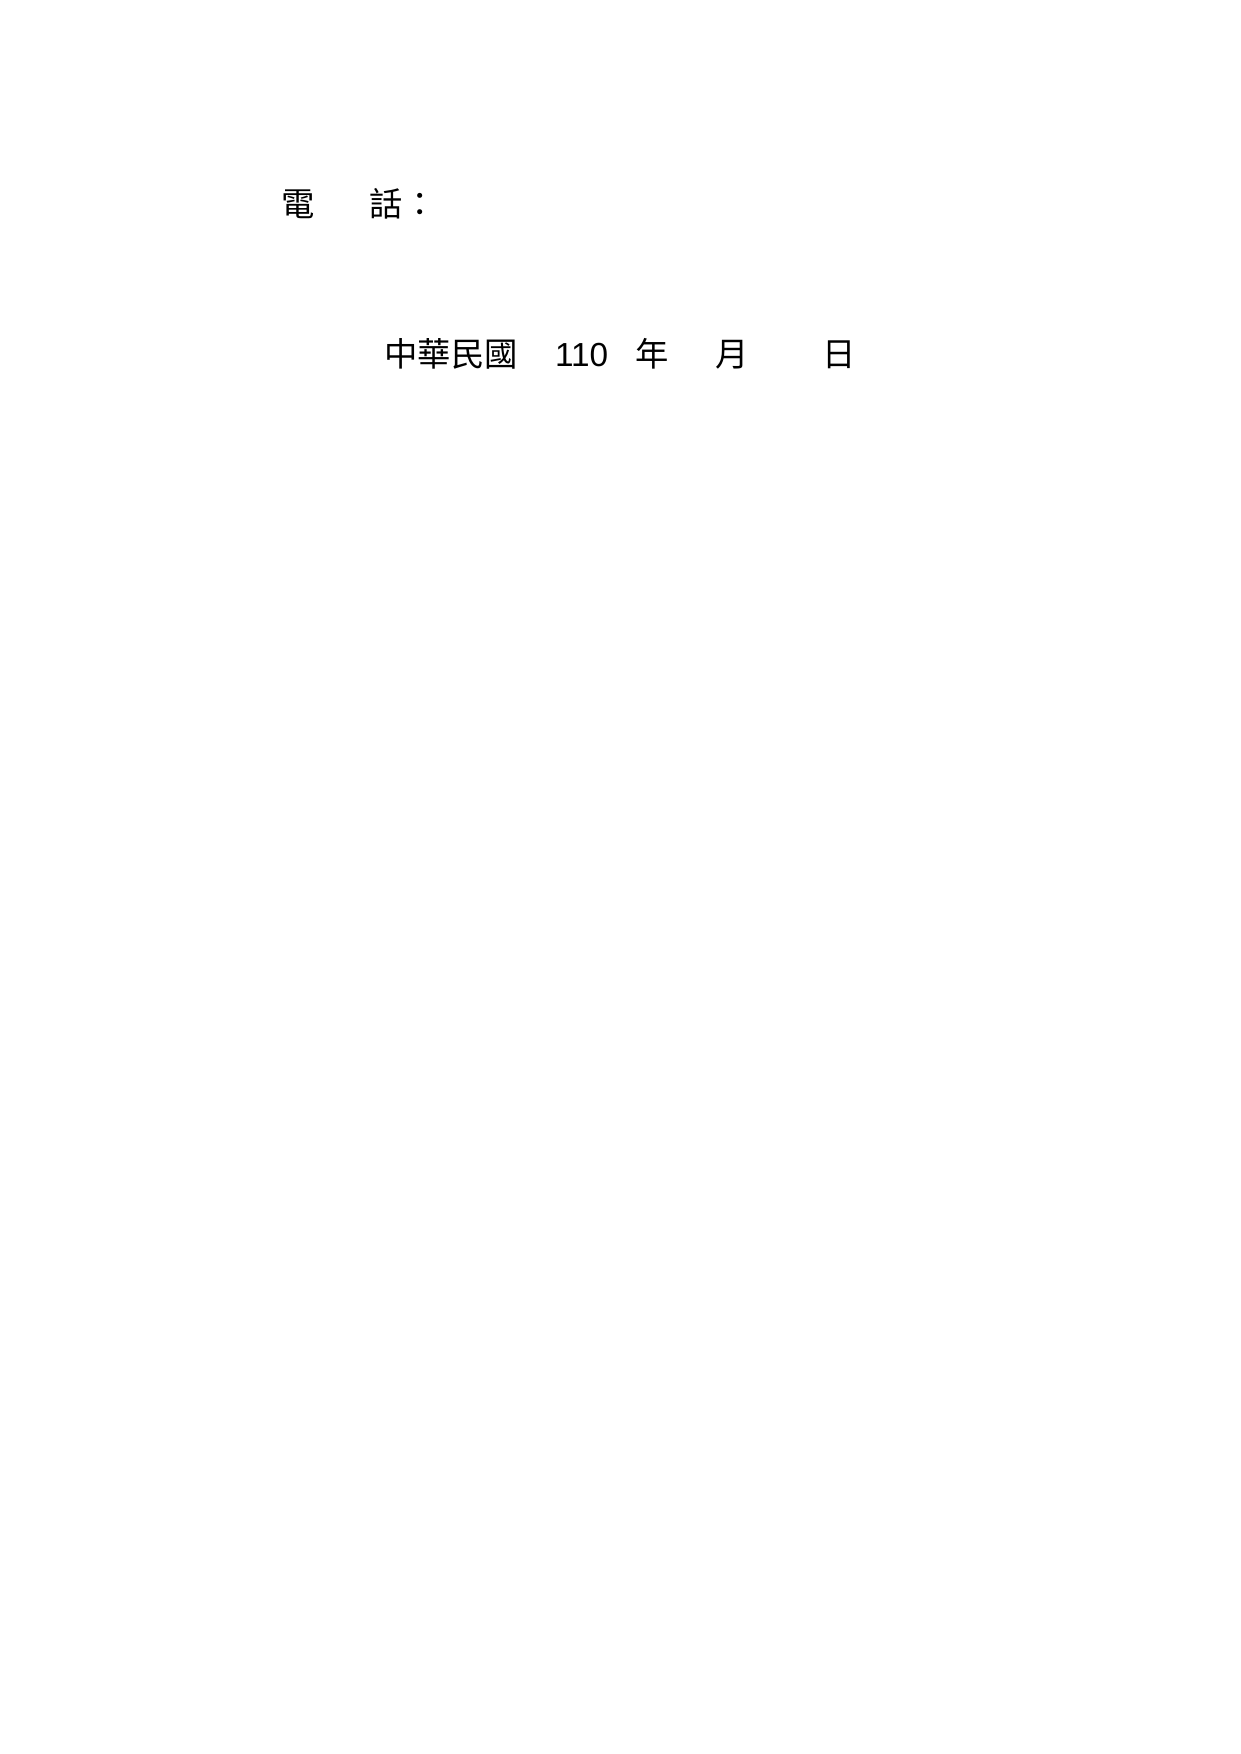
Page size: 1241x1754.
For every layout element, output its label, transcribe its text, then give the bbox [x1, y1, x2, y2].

text 中華民國 110 年 月 日 [112, 314, 1128, 389]
text 電 話： [179, 164, 1128, 239]
